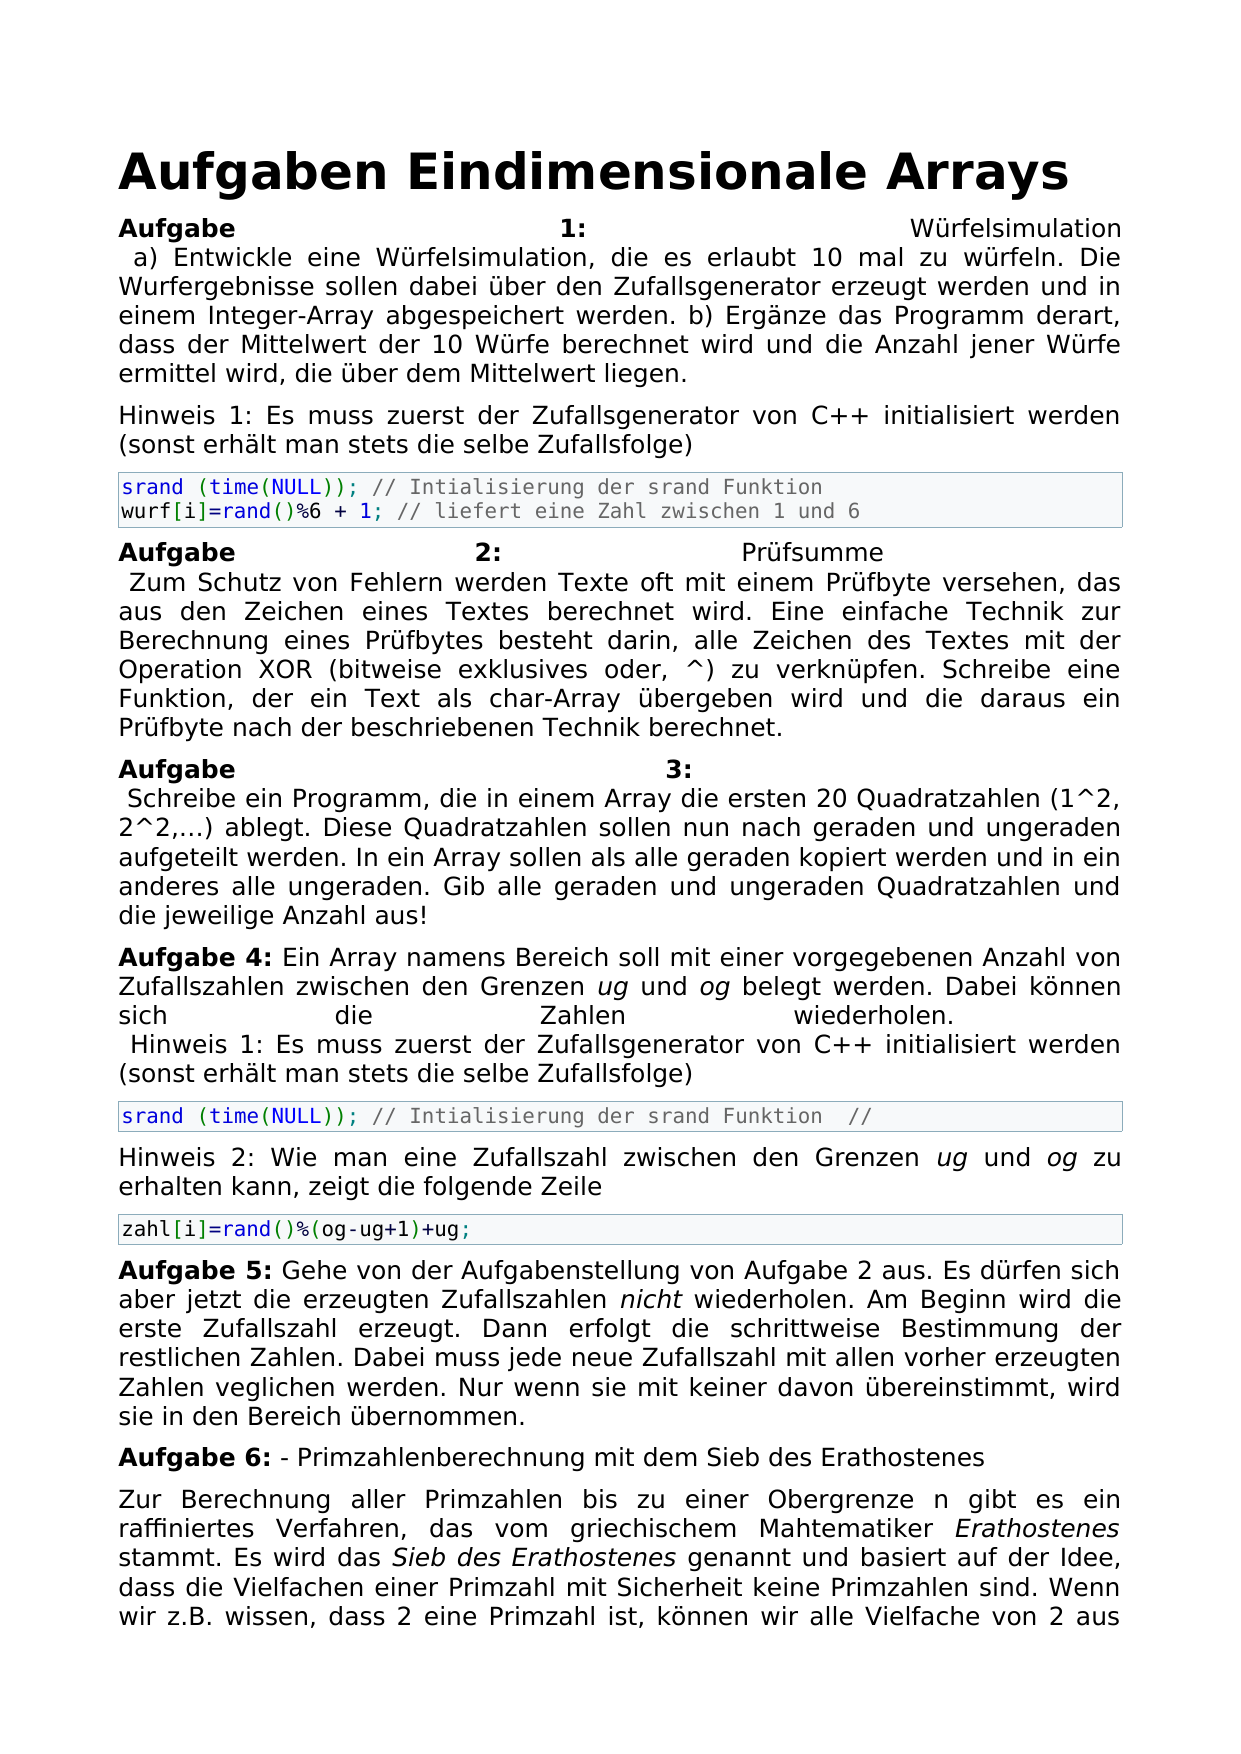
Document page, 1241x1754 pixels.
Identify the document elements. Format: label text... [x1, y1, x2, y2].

text Hinweis 2: Wie man eine Zufallszahl zwischen den Grenzen ug und og zu erhalten kann, zeigt die folgende Zeile [118, 1143, 1122, 1201]
text zahl[i]=rand()%(og-ug+1)+ug; [119, 1215, 1122, 1244]
text Aufgabe 2: Prüfsumme Zum Schutz von Fehlern werden Texte oft mit einem Prüfbyte versehen, das aus den Zeichen eines Textes berechnet wird. Eine einfache Technik zur Berechnung eines Prüfbytes besteht darin, alle Zeichen des Textes mit der Operation XOR (bitweise exklusives oder, ^) zu verknüpfen. Schreibe eine Funktion, der ein Text als char-Array übergeben wird und die daraus ein Prüfbyte nach der beschriebenen Technik berechnet. [118, 538, 1122, 743]
text Aufgabe 6: - Primzahlenberechnung mit dem Sieb des Erathostenes [118, 1443, 1122, 1473]
text Aufgabe 1: Würfelsimulation a) Entwickle eine Würfelsimulation, die es erlaubt 10 mal zu würfeln. Die Wurfergebnisse sollen dabei über den Zufallsgenerator erzeugt werden und in einem Integer-Array abgespeichert werden. b) Ergänze das Programm derart, dass der Mittelwert der 10 Würfe berechnet wird und die Anzahl jener Würfe ermittel wird, die über dem Mittelwert liegen. [118, 214, 1122, 389]
text Hinweis 1: Es muss zuerst der Zufallsgenerator von C++ initialisiert werden (sonst erhält man stets die selbe Zufallsfolge) [118, 401, 1122, 460]
text Zur Berechnung aller Primzahlen bis zu einer Obergrenze n gibt es ein raffiniertes Verfahren, das vom griechischem Mahtematiker Erathostenes stammt. Es wird das Sieb des Erathostenes genannt und basiert auf der Idee, dass die Vielfachen einer Primzahl mit Sicherheit keine Primzahlen sind. Wenn wir z.B. wissen, dass 2 eine Primzahl ist, können wir alle Vielfache von 2 aus [118, 1485, 1122, 1631]
text srand (time(NULL)); // Intialisierung der srand Funktion // [119, 1102, 1122, 1131]
text Aufgabe 4: Ein Array namens Bereich soll mit einer vorgegebenen Anzahl von Zufallszahlen zwischen den Grenzen ug und og belegt werden. Dabei können sich die Zahlen wiederholen. Hinweis 1: Es muss zuerst der Zufallsgenerator von C++ initialisiert werden (sonst erhält man stets die selbe Zufallsfolge) [118, 943, 1122, 1088]
text Aufgabe 5: Gehe von der Aufgabenstellung von Aufgabe 2 aus. Es dürfen sich aber jetzt die erzeugten Zufallszahlen nicht wiederholen. Am Beginn wird die erste Zufallszahl erzeugt. Dann erfolgt die schrittweise Bestimmung der restlichen Zahlen. Dabei muss jede neue Zufallszahl mit allen vorher erzeugten Zahlen veglichen werden. Nur wenn sie mit keiner davon übereinstimmt, wird sie in den Bereich übernommen. [118, 1256, 1122, 1431]
text Aufgabe 3: Schreibe ein Programm, die in einem Array die ersten 20 Quadratzahlen (1^2, 2^2,…) ablegt. Diese Quadratzahlen sollen nun nach geraden und ungeraden aufgeteilt werden. In ein Array sollen als alle geraden kopiert werden und in ein anderes alle ungeraden. Gib alle geraden und ungeraden Quadratzahlen und die jeweilige Anzahl aus! [118, 755, 1122, 930]
text srand (time(NULL)); // Intialisierung der srand Funktion wurf[i]=rand()%6 + 1; // liefert eine Zahl zwischen 1 und 6 [119, 473, 1122, 527]
subtitle Aufgaben Eindimensionale Arrays [118, 143, 1122, 201]
